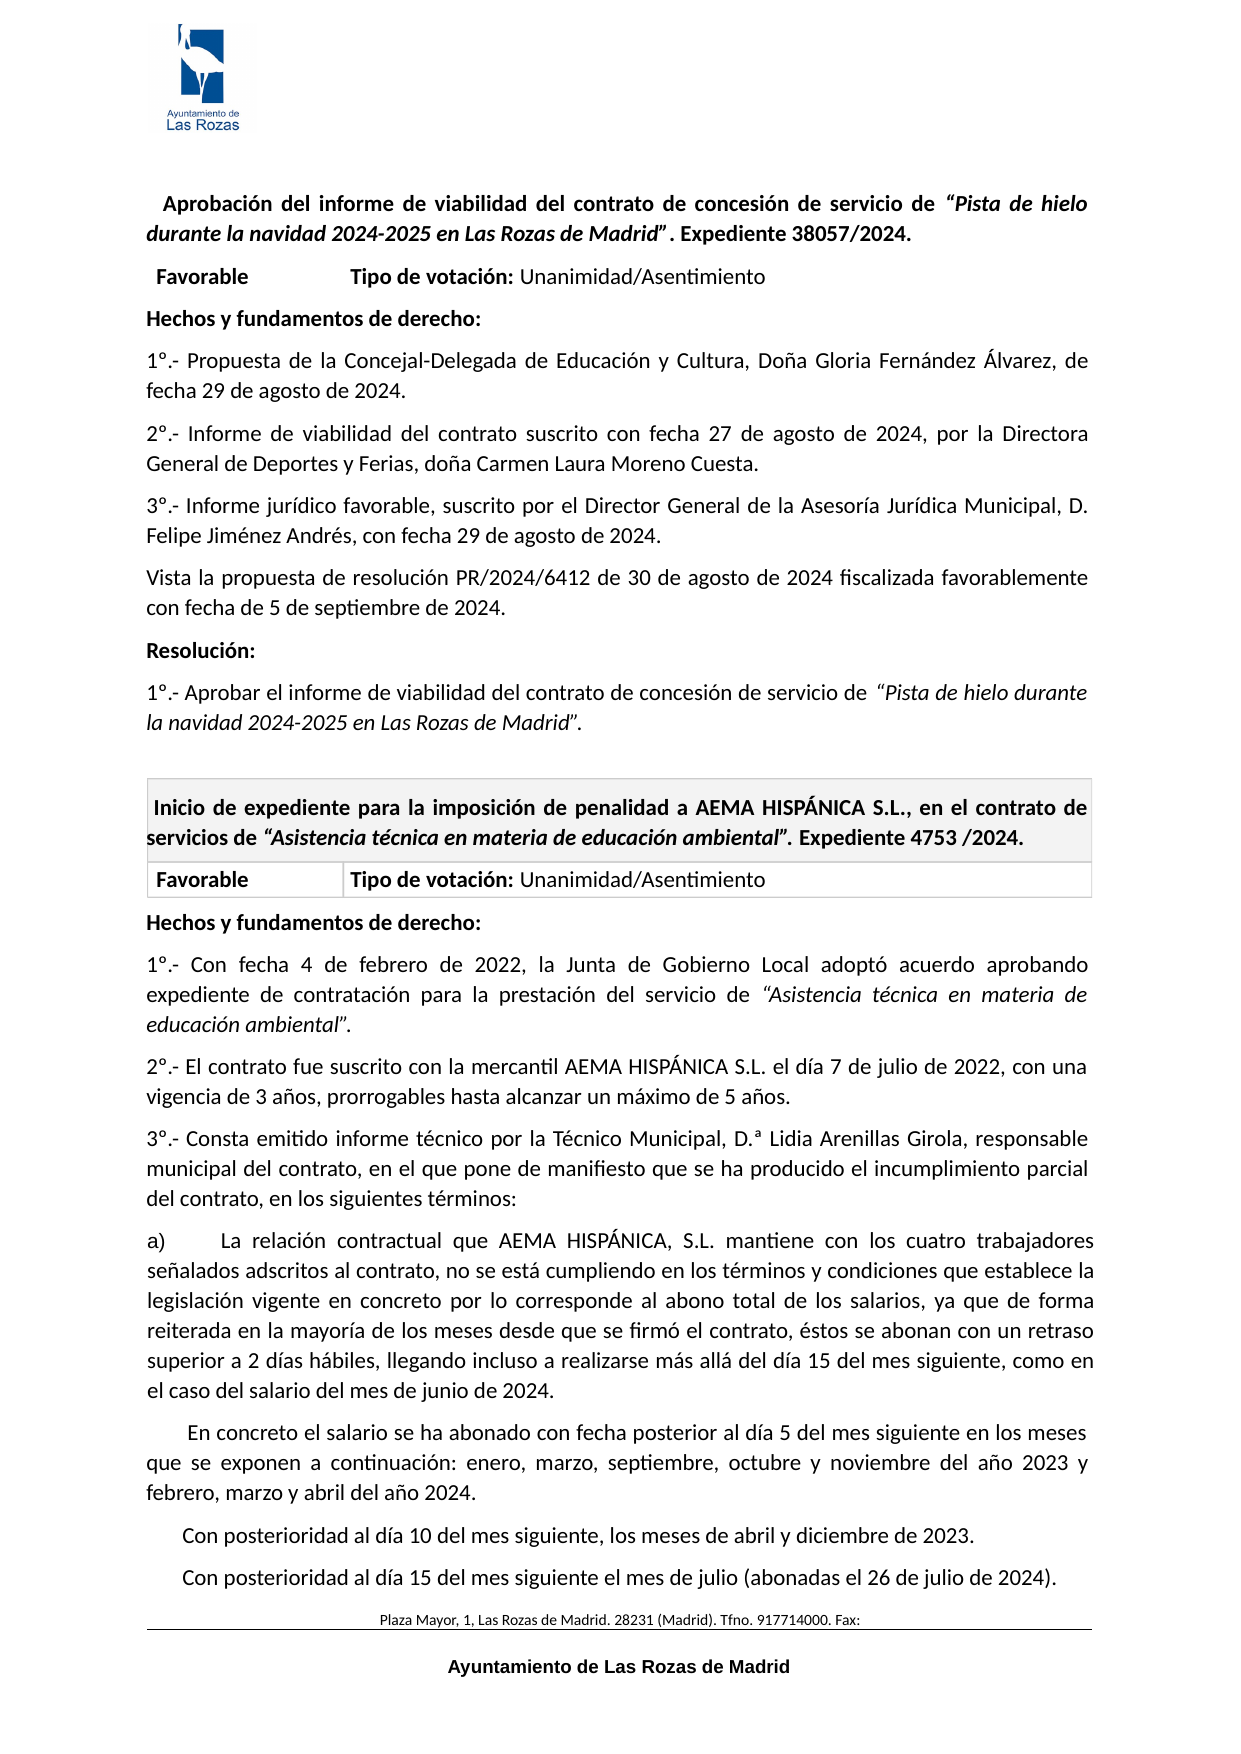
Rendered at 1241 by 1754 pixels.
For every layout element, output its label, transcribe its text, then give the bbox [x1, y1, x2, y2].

text 1º.- Con fecha 4 de febrero de 2022, la Junta de Gobierno Local adoptó acuerdo aprobando expediente de contratación para la prestación del servicio de “Asistencia técnica en materia de educación ambiental”. [146, 950, 1090, 1038]
text Con posterioridad al día 15 del mes siguiente el mes de julio (abonadas el 26 de julio de 2024). [146, 1563, 1090, 1591]
text 3º.- Informe jurídico favorable, suscrito por el Director General de la Asesoría Jurídica Municipal, D. Felipe Jiménez Andrés, con fecha 29 de agosto de 2024. [146, 491, 1090, 549]
list La relación contractual que AEMA HISPÁNICA, S.L. mantiene con los cuatro trabajadores señalados adscritos al contrato, no se está cumpliendo en los términos y condiciones que establece la legislación vigente en concreto por lo corresponde al abono total de los salarios, ya que de forma reiterada en la mayoría de los meses desde que se firmó el contrato, éstos se abonan con un retraso superior a 2 días hábiles, llegando incluso a realizarse más allá del día 15 del mes siguiente, como en el caso del salario del mes de junio de 2024. [147, 1227, 1096, 1404]
text Vista la propuesta de resolución PR/2024/6412 de 30 de agosto de 2024 fiscalizada favorablemente con fecha de 5 de septiembre de 2024. [146, 563, 1090, 621]
text Hechos y fundamentos de derecho: [146, 304, 1090, 332]
text 2º.- El contrato fue suscrito con la mercantil AEMA HISPÁNICA S.L. el día 7 de julio de 2022, con una vigencia de 3 años, prorrogables hasta alcanzar un máximo de 5 años. [146, 1052, 1090, 1110]
text Con posterioridad al día 10 del mes siguiente, los meses de abril y diciembre de 2023. [146, 1521, 1090, 1549]
text 2º.- Informe de viabilidad del contrato suscrito con fecha 27 de agosto de 2024, por la Directora General de Deportes y Ferias, doña Carmen Laura Moreno Cuesta. [146, 419, 1090, 477]
text 1º.- Propuesta de la Concejal-Delegada de Educación y Cultura, Doña Gloria Fernández Álvarez, de fecha 29 de agosto de 2024. [146, 347, 1090, 404]
text Tipo de votación: Unanimidad/Asentimiento [345, 865, 1090, 893]
text En concreto el salario se ha abonado con fecha posterior al día 5 del mes siguiente en los meses que se exponen a continuación: enero, marzo, septiembre, octubre y noviembre del año 2023 y febrero, marzo y abril del año 2024. [146, 1418, 1090, 1506]
text Resolución: [146, 636, 1090, 664]
text 3º.- Consta emitido informe técnico por la Técnico Municipal, D.ª Lidia Arenillas Girola, responsable municipal del contrato, en el que pone de manifiesto que se ha producido el incumplimiento parcial del contrato, en los siguientes términos: [146, 1124, 1090, 1212]
text Hechos y fundamentos de derecho: [146, 908, 1090, 936]
text 1º.- Aprobar el informe de viabilidad del contrato de concesión de servicio de “Pista de hielo durante la navidad 2024-2025 en Las Rozas de Madrid”. [146, 678, 1090, 736]
text Favorable Tipo de votación: Unanimidad/Asentimiento [146, 262, 1090, 290]
text Aprobación del informe de viabilidad del contrato de concesión de servicio de “Pista de hielo durante la navidad 2024-2025 en Las Rozas de Madrid”. Expediente 38057/2024. [146, 189, 1090, 247]
text Favorable [149, 865, 342, 893]
